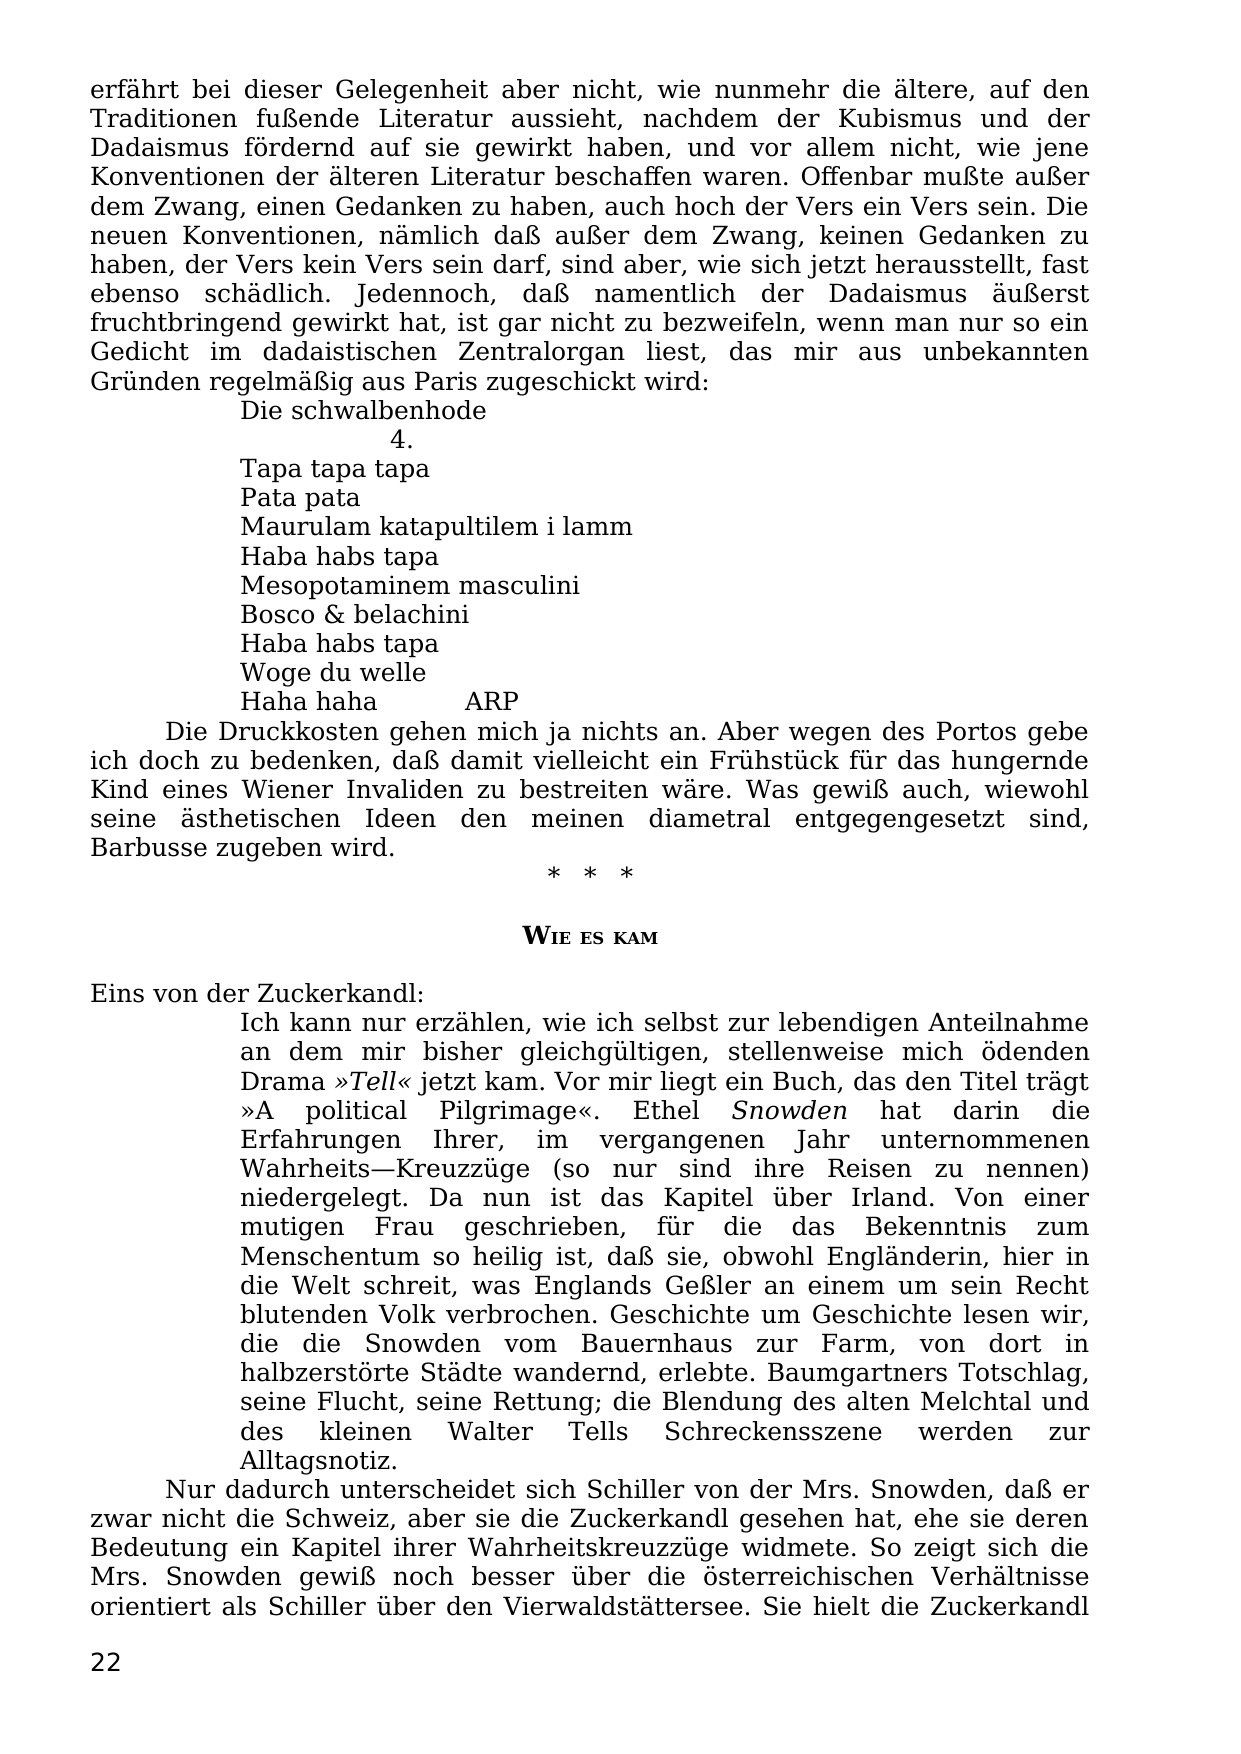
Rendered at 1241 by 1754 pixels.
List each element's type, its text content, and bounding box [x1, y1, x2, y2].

text Die Druckkosten gehen mich ja nichts an. Aber wegen des Portos gebe ich doch zu bedenken, daß damit vielleicht ein Frühstück für das hungernde Kind eines Wiener Invaliden zu bestreiten wäre. Was gewiß auch, wiewohl seine ästhetischen Ideen den meinen diametral entgegengesetzt sind, Barbusse zugeben wird. [90, 717, 1091, 862]
text Haba habs tapa [240, 542, 1091, 571]
text Nur dadurch unterscheidet sich Schiller von der Mrs. Snowden, daß er zwar nicht die Schweiz, aber sie die Zuckerkandl gesehen hat, ehe sie deren Bedeutung ein Kapitel ihrer Wahrheitskreuzzüge widmete. So zeigt sich die Mrs. Snowden gewiß noch besser über die österreichischen Verhältnisse orientiert als Schiller über den Vierwaldstättersee. Sie hielt die Zuckerkandl [90, 1475, 1091, 1621]
text erfährt bei dieser Gelegenheit aber nicht, wie nunmehr die ältere, auf den Traditionen fußende Literatur aussieht, nachdem der Kubismus und der Dadaismus fördernd auf sie gewirkt haben, und vor allem nicht, wie jene Konventionen der älteren Literatur beschaffen waren. Offenbar mußte außer dem Zwang, einen Gedanken zu haben, auch hoch der Vers ein Vers sein. Die neuen Konventionen, nämlich daß außer dem Zwang, keinen Gedanken zu haben, der Vers kein Vers sein darf, sind aber, wie sich jetzt herausstellt, fast ebenso schädlich. Jedennoch, daß namentlich der Dadaismus äußerst fruchtbringend gewirkt hat, ist gar nicht zu bezweifeln, wenn man nur so ein Gedicht im dadaistischen Zentralorgan liest, das mir aus unbekannten Gründen regelmäßig aus Paris zugeschickt wird: [90, 75, 1091, 396]
text 4. [240, 425, 1091, 454]
text Haba habs tapa [240, 629, 1091, 658]
text Haha haha ARP [240, 687, 1091, 717]
text Pata pata [240, 483, 1091, 512]
text * * * [90, 862, 1091, 892]
text Eins von der Zuckerkandl: [90, 979, 1091, 1008]
text Ich kann nur erzählen, wie ich selbst zur lebendigen Anteilnahme an dem mir bisher gleichgültigen, stellenweise mich ödenden Drama »Tell« jetzt kam. Vor mir liegt ein Buch, das den Titel trägt »A political Pilgrimage«. Ethel Snowden hat darin die Erfahrungen Ihrer, im vergangenen Jahr unternommenen Wahrheits—Kreuzzüge (so nur sind ihre Reisen zu nennen) niedergelegt. Da nun ist das Kapitel über Irland. Von einer mutigen Frau geschrieben, für die das Bekenntnis zum Menschentum so heilig ist, daß sie, obwohl Engländerin, hier in die Welt schreit, was Englands Geßler an einem um sein Recht blutenden Volk verbrochen. Geschichte um Geschichte lesen wir, die die Snowden vom Bauernhaus zur Farm, von dort in halbzerstörte Städte wandernd, erlebte. Baumgartners Totschlag, seine Flucht, seine Rettung; die Blendung des alten Melchtal und des kleinen Walter Tells Schreckensszene werden zur Alltagsnotiz. [240, 1008, 1091, 1475]
text Bosco & belachini [240, 600, 1091, 629]
text Woge du welle [240, 658, 1091, 687]
text Wie es kam [90, 892, 1091, 950]
text Die schwalbenhode [240, 396, 1091, 425]
text Maurulam katapultilem i lamm [240, 512, 1091, 542]
text Mesopotaminem masculini [240, 571, 1091, 600]
text Tapa tapa tapa [240, 454, 1091, 483]
